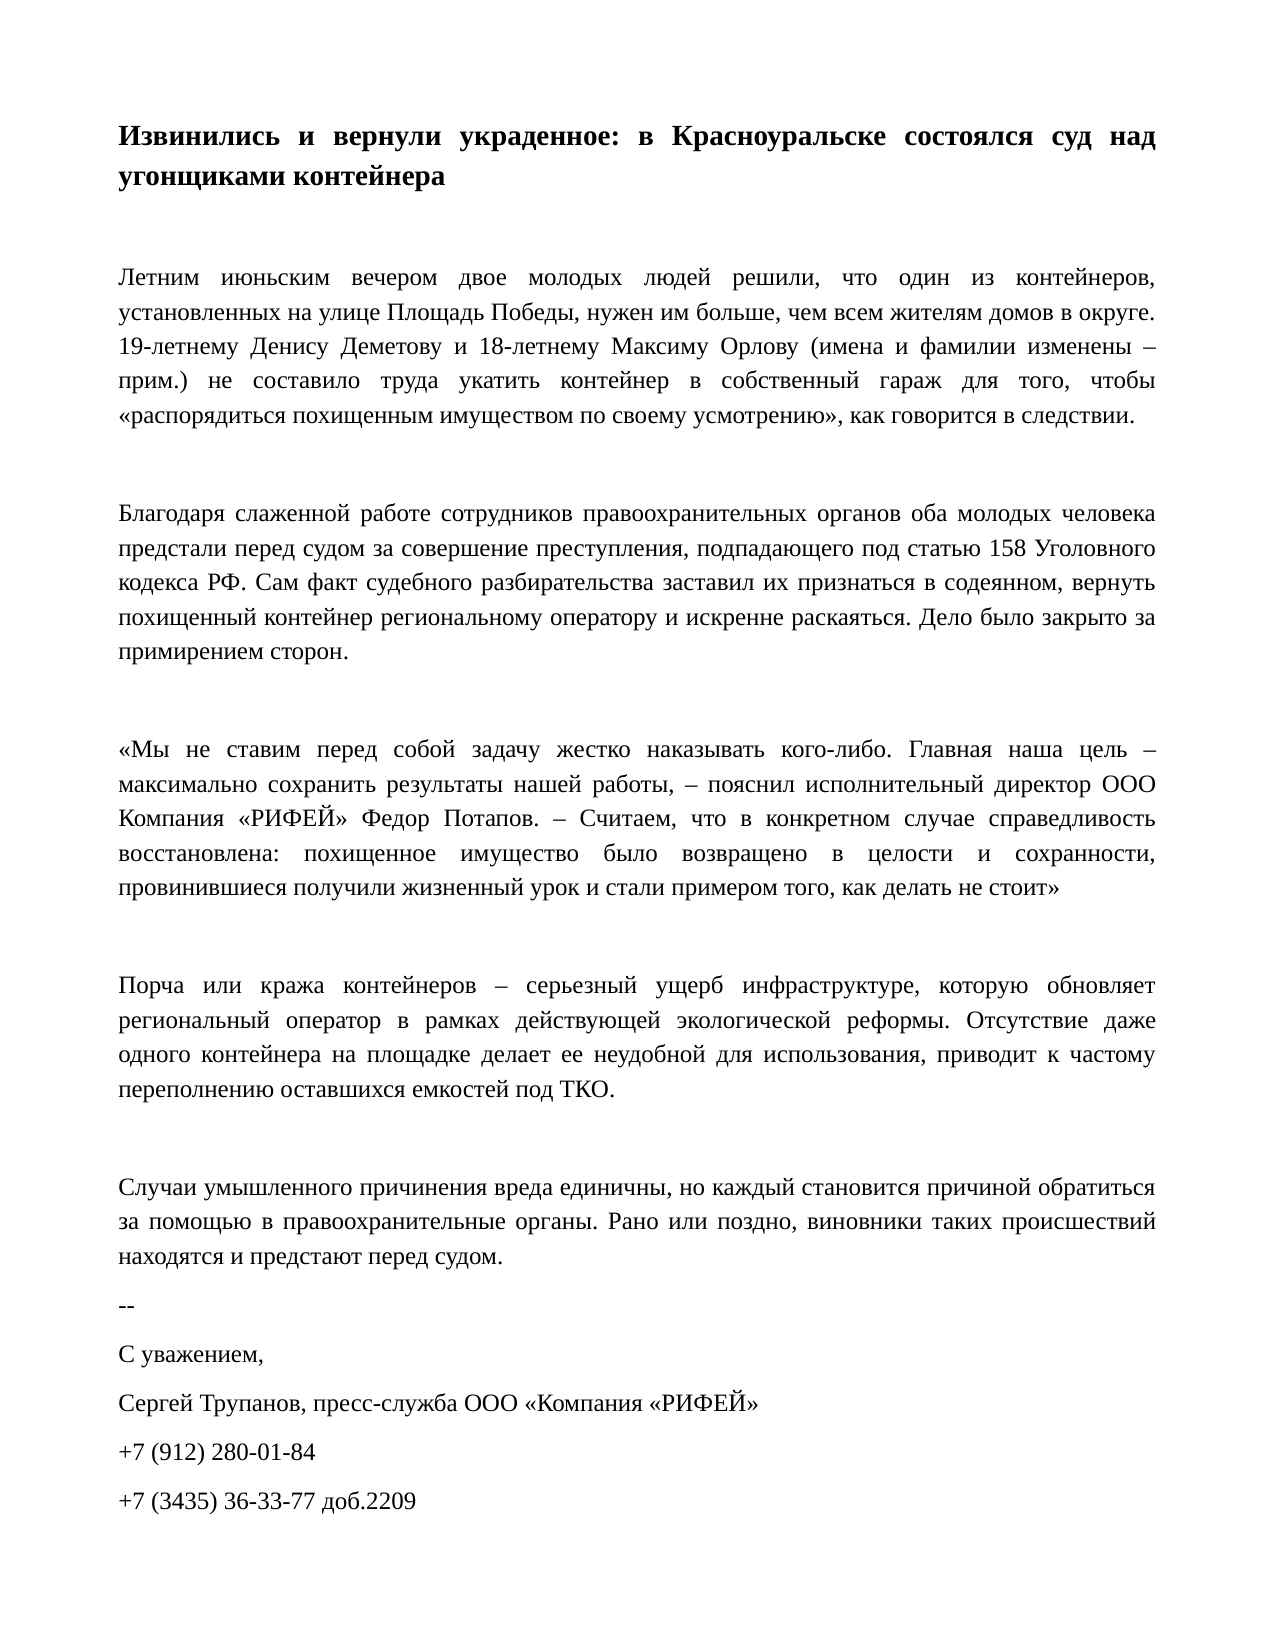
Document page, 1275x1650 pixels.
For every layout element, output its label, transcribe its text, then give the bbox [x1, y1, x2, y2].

text -- [118, 1290, 1157, 1319]
text Благодаря слаженной работе сотрудников правоохранительных органов оба молодых человека предстали перед судом за совершение преступления, подпадающего под статью 158 Уголовного кодекса РФ. Сам факт судебного разбирательства заставил их признаться в содеянном, вернуть похищенный контейнер региональному оператору и искренне раскаяться. Дело было закрыто за примирением сторон. [118, 498, 1157, 665]
text С уважением, [118, 1339, 1157, 1368]
text Летним июньским вечером двое молодых людей решили, что один из контейнеров, установленных на улице Площадь Победы, нужен им больше, чем всем жителям домов в округе. 19-летнему Денису Деметову и 18-летнему Максиму Орлову (имена и фамилии изменены – прим.) не составило труда укатить контейнер в собственный гараж для того, чтобы «распорядиться похищенным имуществом по своему усмотрению», как говорится в следствии. [118, 262, 1157, 429]
text «Мы не ставим перед собой задачу жестко наказывать кого-либо. Главная наша цель – максимально сохранить результаты нашей работы, – пояснил исполнительный директор ООО Компания «РИФЕЙ» Федор Потапов. – Считаем, что в конкретном случае справедливость восстановлена: похищенное имущество было возвращено в целости и сохранности, провинившиеся получили жизненный урок и стали примером того, как делать не стоит» [118, 734, 1157, 901]
text +7 (3435) 36-33-77 доб.2209 [118, 1486, 1157, 1515]
text Случаи умышленного причинения вреда единичны, но каждый становится причиной обратиться за помощью в правоохранительные органы. Рано или поздно, виновники таких происшествий находятся и предстают перед судом. [118, 1172, 1157, 1269]
text Извинились и вернули украденное: в Красноуральске состоялся суд над угонщиками контейнера [118, 118, 1157, 192]
text Сергей Трупанов, пресс-служба ООО «Компания «РИФЕЙ» [118, 1388, 1157, 1417]
text +7 (912) 280-01-84 [118, 1437, 1157, 1466]
text Порча или кража контейнеров – серьезный ущерб инфраструктуре, которую обновляет региональный оператор в рамках действующей экологической реформы. Отсутствие даже одного контейнера на площадке делает ее неудобной для использования, приводит к частому переполнению оставшихся емкостей под ТКО. [118, 970, 1157, 1102]
